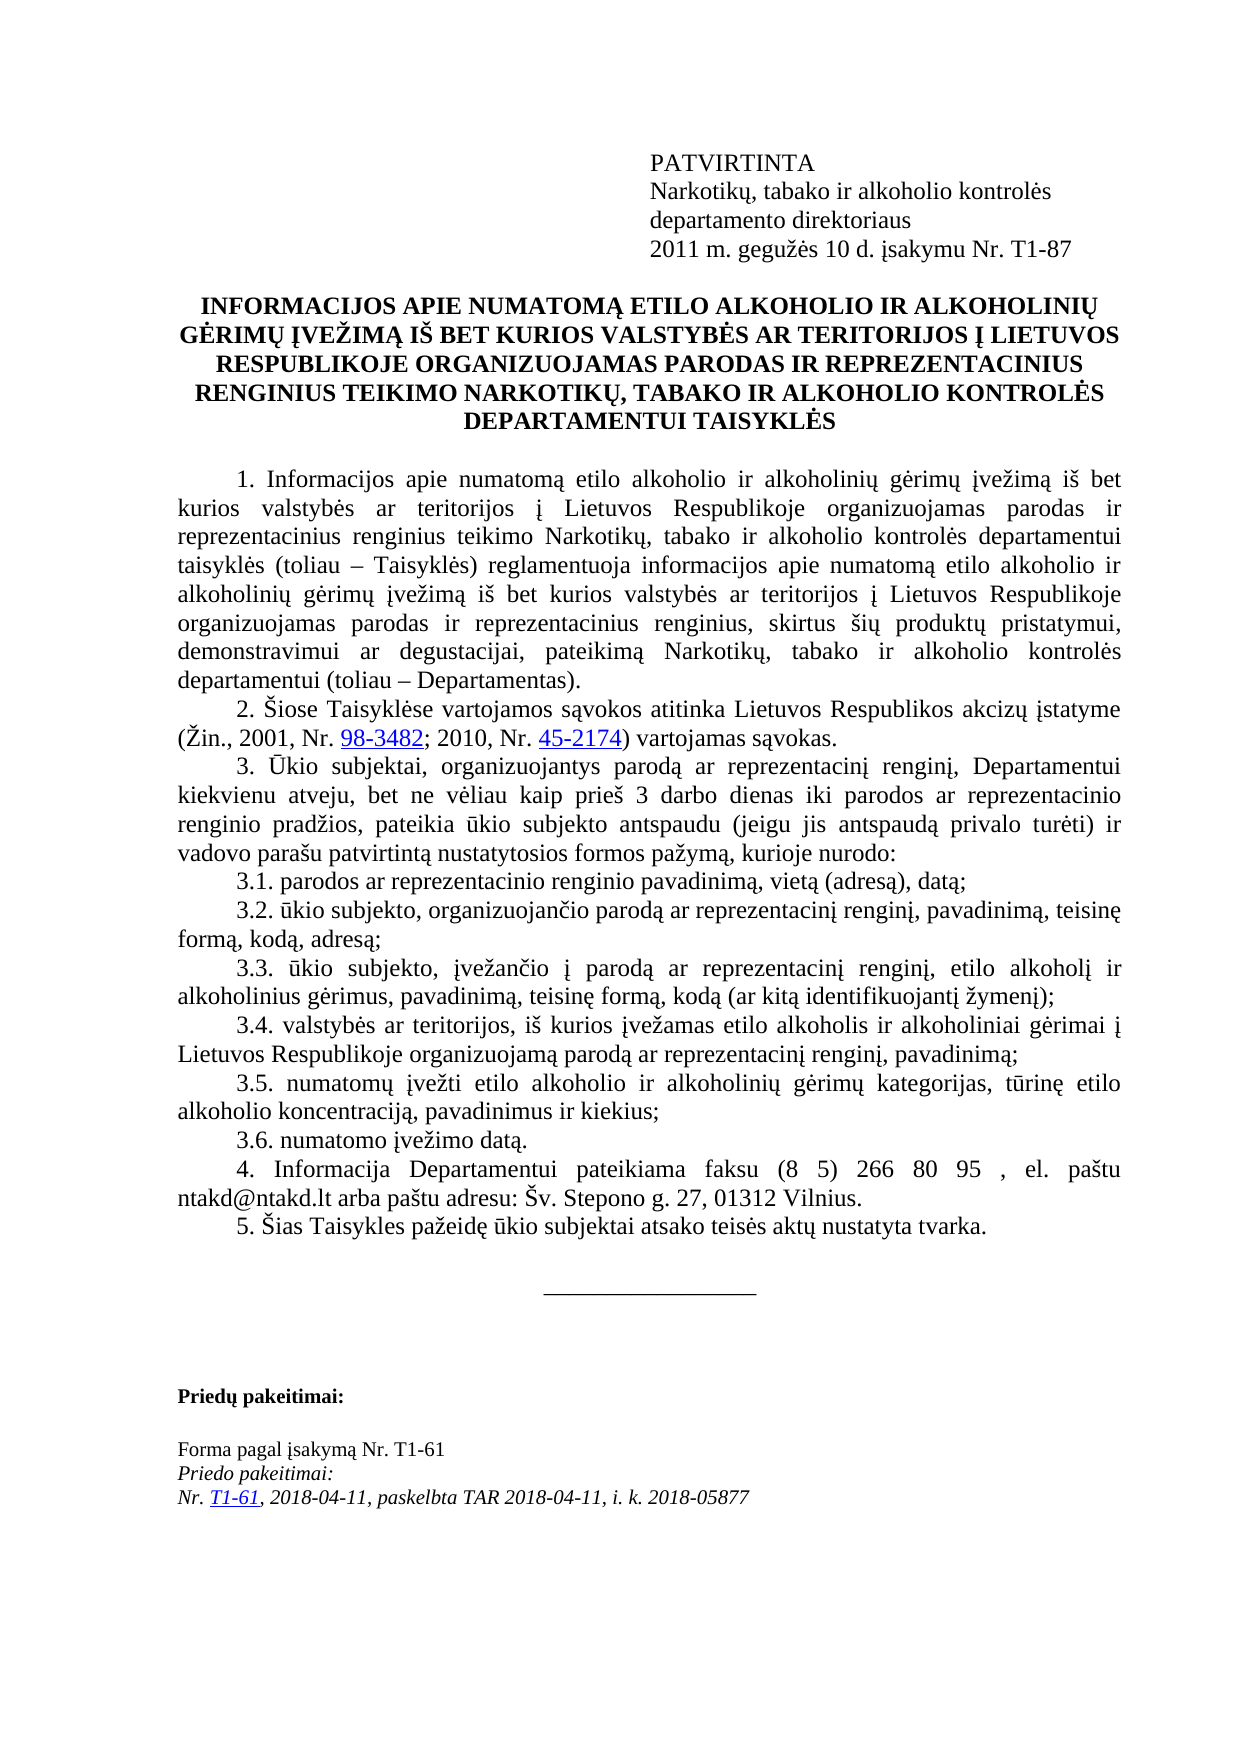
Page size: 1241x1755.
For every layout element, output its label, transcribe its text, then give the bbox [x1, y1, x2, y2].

text 2. Šiose Taisyklėse vartojamos sąvokos atitinka Lietuvos Respublikos akcizų įstatyme (Žin., 2001, Nr. 98-3482; 2010, Nr. 45-2174) vartojamas sąvokas. [177, 694, 1122, 751]
text _________________ [177, 1269, 1122, 1298]
text Priedų pakeitimai: [177, 1384, 1122, 1408]
text Narkotikų, tabako ir alkoholio kontrolės [649, 176, 1122, 205]
text 2011 m. gegužės 10 d. įsakymu Nr. T1-87 [649, 234, 1122, 263]
text 4. Informacija Departamentui pateikiama faksu (8 5) 266 80 95 , el. paštu ntakd@ntakd.lt arba paštu adresu: Šv. Stepono g. 27, 01312 Vilnius. [177, 1154, 1122, 1211]
text 5. Šias Taisykles pažeidę ūkio subjektai atsako teisės aktų nustatyta tvarka. [177, 1211, 1122, 1240]
text 3.5. numatomų įvežti etilo alkoholio ir alkoholinių gėrimų kategorijas, tūrinę etilo alkoholio koncentraciją, pavadinimus ir kiekius; [177, 1068, 1122, 1125]
text 3.3. ūkio subjekto, įvežančio į parodą ar reprezentacinį renginį, etilo alkoholį ir alkoholinius gėrimus, pavadinimą, teisinę formą, kodą (ar kitą identifikuojantį žymenį); [177, 953, 1122, 1010]
text 1. Informacijos apie numatomą etilo alkoholio ir alkoholinių gėrimų įvežimą iš bet kurios valstybės ar teritorijos į Lietuvos Respublikoje organizuojamas parodas ir reprezentacinius renginius teikimo Narkotikų, tabako ir alkoholio kontrolės departamentui taisyklės (toliau – Taisyklės) reglamentuoja informacijos apie numatomą etilo alkoholio ir alkoholinių gėrimų įvežimą iš bet kurios valstybės ar teritorijos į Lietuvos Respublikoje organizuojamas parodas ir reprezentacinius renginius, skirtus šių produktų pristatymui, demonstravimui ar degustacijai, pateikimą Narkotikų, tabako ir alkoholio kontrolės departamentui (toliau – Departamentas). [177, 464, 1122, 694]
text PATVIRTINTA [650, 148, 1122, 176]
text departamento direktoriaus [649, 205, 1122, 234]
text 3.2. ūkio subjekto, organizuojančio parodą ar reprezentacinį renginį, pavadinimą, teisinę formą, kodą, adresą; [177, 895, 1122, 953]
text 3. Ūkio subjektai, organizuojantys parodą ar reprezentacinį renginį, Departamentui kiekvienu atveju, bet ne vėliau kaip prieš 3 darbo dienas iki parodos ar reprezentacinio renginio pradžios, pateikia ūkio subjekto antspaudu (jeigu jis antspaudą privalo turėti) ir vadovo parašu patvirtintą nustatytosios formos pažymą, kurioje nurodo: [177, 751, 1122, 866]
text 3.6. numatomo įvežimo datą. [177, 1125, 1122, 1154]
text INFORMACIJOS APIE NUMATOMĄ ETILO ALKOHOLIO IR ALKOHOLINIŲ GĖRIMŲ ĮVEŽIMĄ IŠ BET KURIOS VALSTYBĖS AR TERITORIJOS Į LIETUVOS RESPUBLIKOJE ORGANIZUOJAMAS PARODAS IR REPREZENTACINIUS RENGINIUS TEIKIMO NARKOTIKŲ, TABAKO IR ALKOHOLIO KONTROLĖS DEPARTAMENTUI TAISYKLĖS [177, 291, 1122, 435]
text 3.4. valstybės ar teritorijos, iš kurios įvežamas etilo alkoholis ir alkoholiniai gėrimai į Lietuvos Respublikoje organizuojamą parodą ar reprezentacinį renginį, pavadinimą; [177, 1010, 1122, 1068]
text Priedo pakeitimai: [177, 1461, 1122, 1485]
text Forma pagal įsakymą Nr. T1-61 [177, 1437, 1122, 1461]
text Nr. T1-61, 2018-04-11, paskelbta TAR 2018-04-11, i. k. 2018-05877 [177, 1485, 1122, 1509]
text 3.1. parodos ar reprezentacinio renginio pavadinimą, vietą (adresą), datą; [177, 866, 1122, 895]
